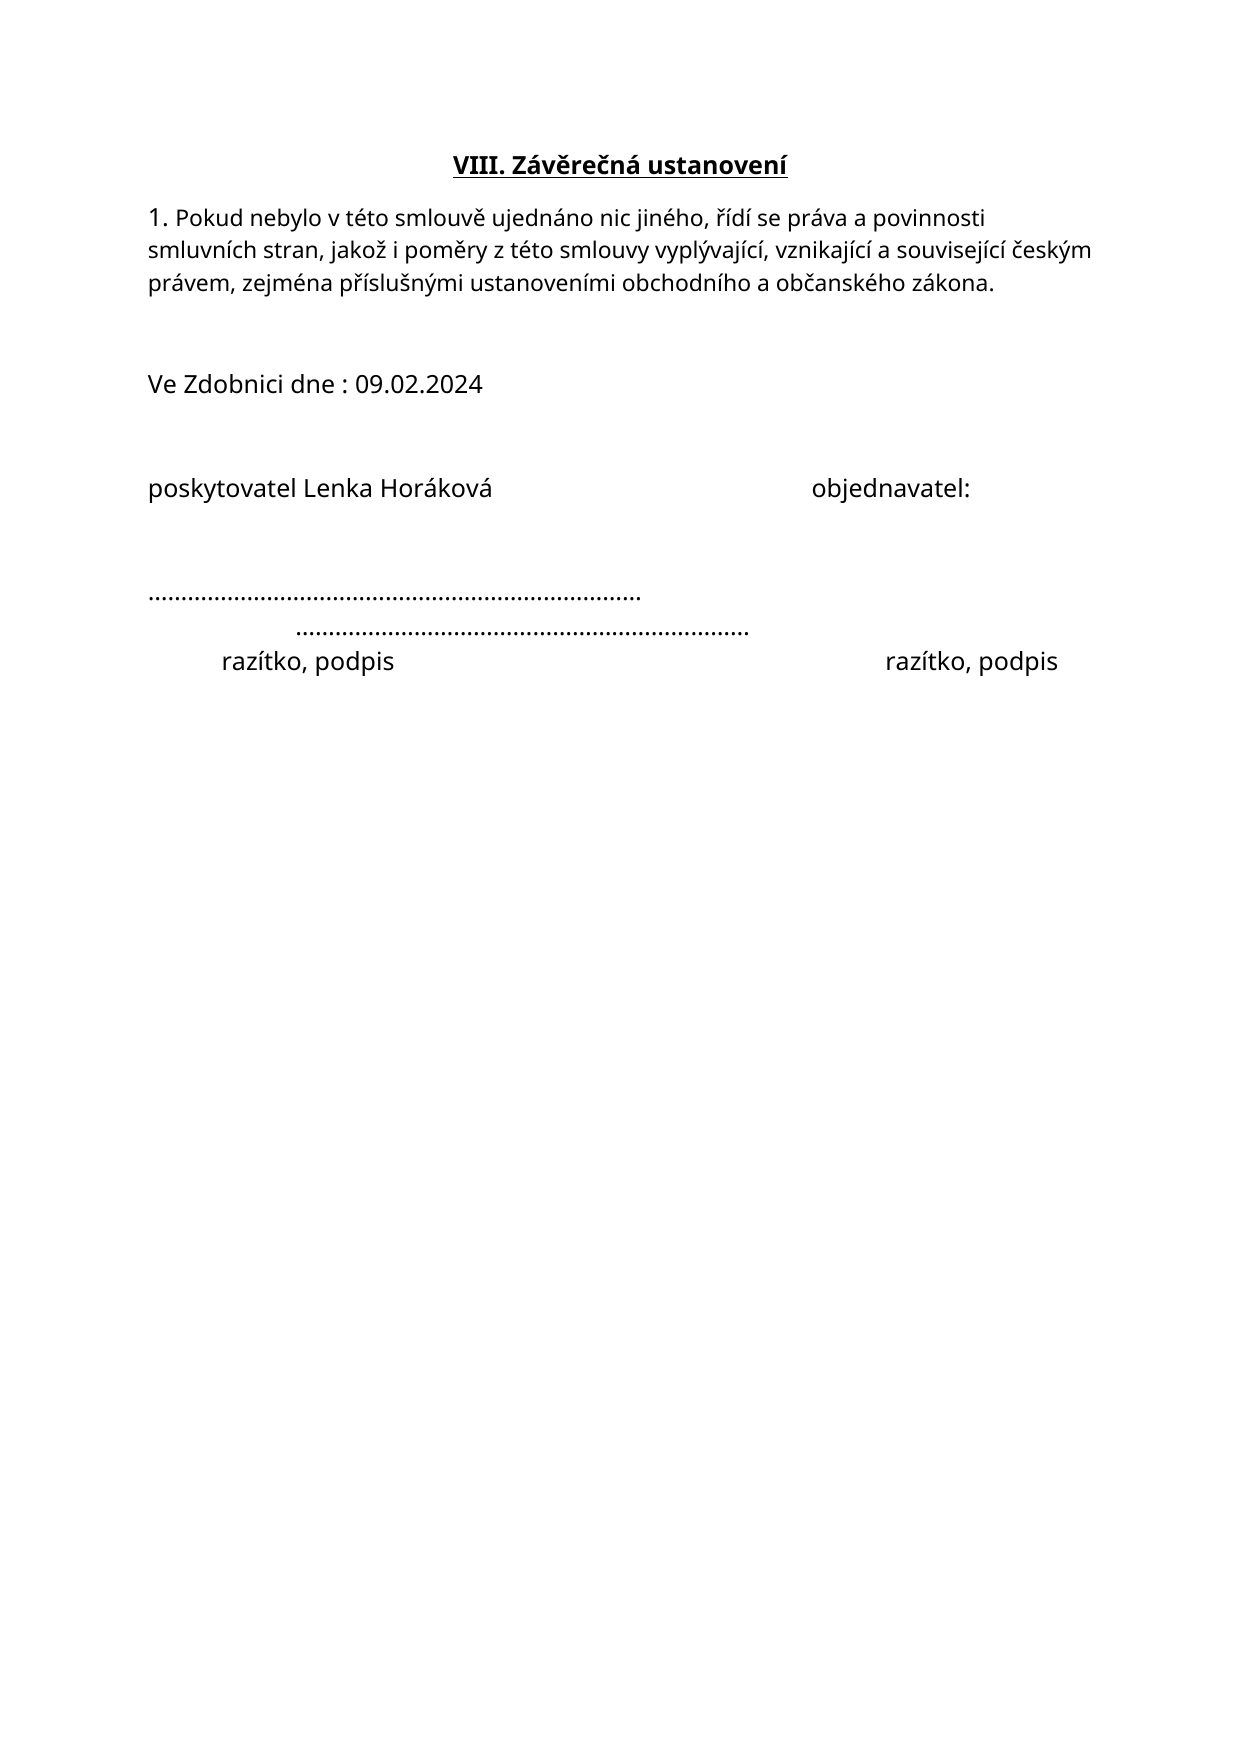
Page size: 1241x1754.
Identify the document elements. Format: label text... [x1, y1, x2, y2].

text Ve Zdobnici dne : 09.02.2024 [148, 367, 1092, 401]
text poskytovatel Lenka Horáková objednavatel: [148, 470, 1092, 504]
text VIII. Závěrečná ustanovení [148, 148, 1092, 182]
text ………………………………………………………………… …………………………………………………………… razítko, podpis razítko, podpis [148, 574, 1092, 678]
text 1. Pokud nebylo v této smlouvě ujednáno nic jiného, řídí se práva a povinnosti smluvních stran, jakož i poměry z této smlouvy vyplývající, vznikající a související českým právem, zejména příslušnými ustanoveními obchodního a občanského zákona. [148, 199, 1092, 298]
